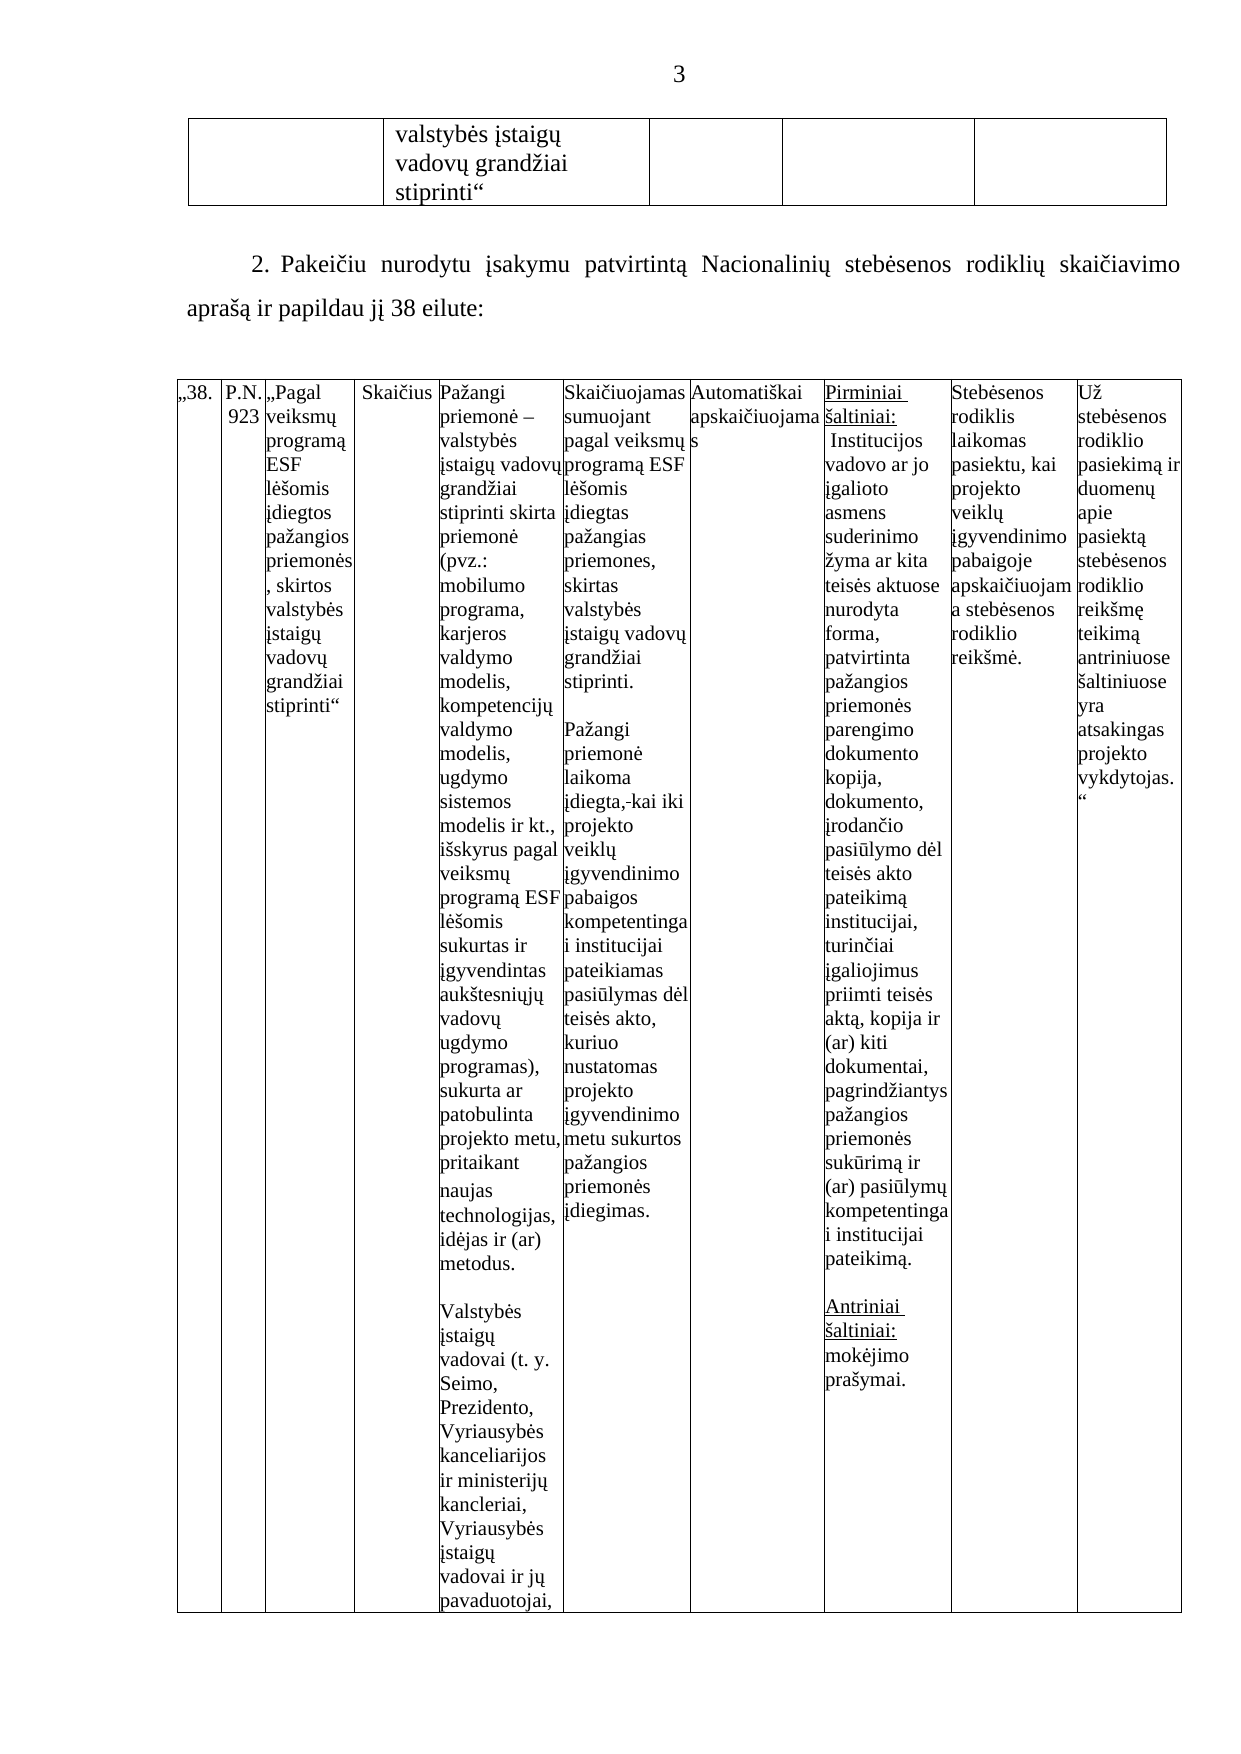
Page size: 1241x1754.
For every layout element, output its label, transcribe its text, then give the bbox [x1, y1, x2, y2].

table_cell [975, 119, 1166, 205]
table_cell valstybės įstaigų vadovų grandžiai stiprinti“ [384, 119, 649, 205]
table_header Skaičius [355, 380, 439, 1612]
text 2. Pakeičiu nurodytu įsakymu patvirtintą Nacionalinių stebėsenos rodiklių skaičiavimo aprašą ir papildau jį 38 eilute: [187, 249, 1181, 321]
table_header Pažangi priemonė – valstybės įstaigų vadovų grandžiai stiprinti skirta priemonė (pvz.: mobilumo programa, karjeros valdymo modelis, kompetencijų valdymo modelis, ugdymo sistemos modelis ir kt., išskyrus pagal veiksmų programą ESF lėšomis sukurtas ir įgyvendintas aukštesniųjų vadovų ugdymo programas), sukurta ar patobulinta projekto metu, pritaikant naujas technologijas, idėjas ir (ar) metodus. Valstybės įstaigų vadovai (t. y. Seimo, Prezidento, Vyriausybės kanceliarijos ir ministerijų kancleriai, Vyriausybės įstaigų vadovai ir jų pavaduotojai, [440, 380, 563, 1612]
table_header P.N.923 [222, 380, 265, 1612]
table_header „38. [178, 380, 221, 1612]
table_header Stebėsenos rodiklis laikomas pasiektu, kai projekto veiklų įgyvendinimo pabaigoje apskaičiuojama stebėsenos rodiklio reikšmė. [952, 380, 1077, 1612]
table_header Pirminiai šaltiniai: Institucijos vadovo ar jo įgalioto asmens suderinimo žyma ar kita teisės aktuose nurodyta forma, patvirtinta pažangios priemonės parengimo dokumento kopija, dokumento, įrodančio pasiūlymo dėl teisės akto pateikimą institucijai, turinčiai įgaliojimus priimti teisės aktą, kopija ir (ar) kiti dokumentai, pagrindžiantys pažangios priemonės sukūrimą ir (ar) pasiūlymų kompetentingai institucijai pateikimą. Antriniai šaltiniai: mokėjimo prašymai. [825, 380, 951, 1612]
table_cell [783, 119, 974, 205]
table_cell [650, 119, 782, 205]
table_cell [189, 119, 383, 205]
table_header Automatiškai apskaičiuojamas [691, 380, 824, 1612]
table_header „Pagal veiksmų programą ESF lėšomis įdiegtos pažangios priemonės, skirtos valstybės įstaigų vadovų grandžiai stiprinti“ [266, 380, 354, 1612]
table_header Už stebėsenos rodiklio pasiekimą ir duomenų apie pasiektą stebėsenos rodiklio reikšmę teikimą antriniuose šaltiniuose yra atsakingas projekto vykdytojas.“ [1078, 380, 1181, 1612]
table_header Skaičiuojamas sumuojant pagal veiksmų programą ESF lėšomis įdiegtas pažangias priemones, skirtas valstybės įstaigų vadovų grandžiai stiprinti. Pažangi priemonė laikoma įdiegta, kai iki projekto veiklų įgyvendinimo pabaigos kompetentingai institucijai pateikiamas pasiūlymas dėl teisės akto, kuriuo nustatomas projekto įgyvendinimo metu sukurtos pažangios priemonės įdiegimas. [564, 380, 690, 1612]
